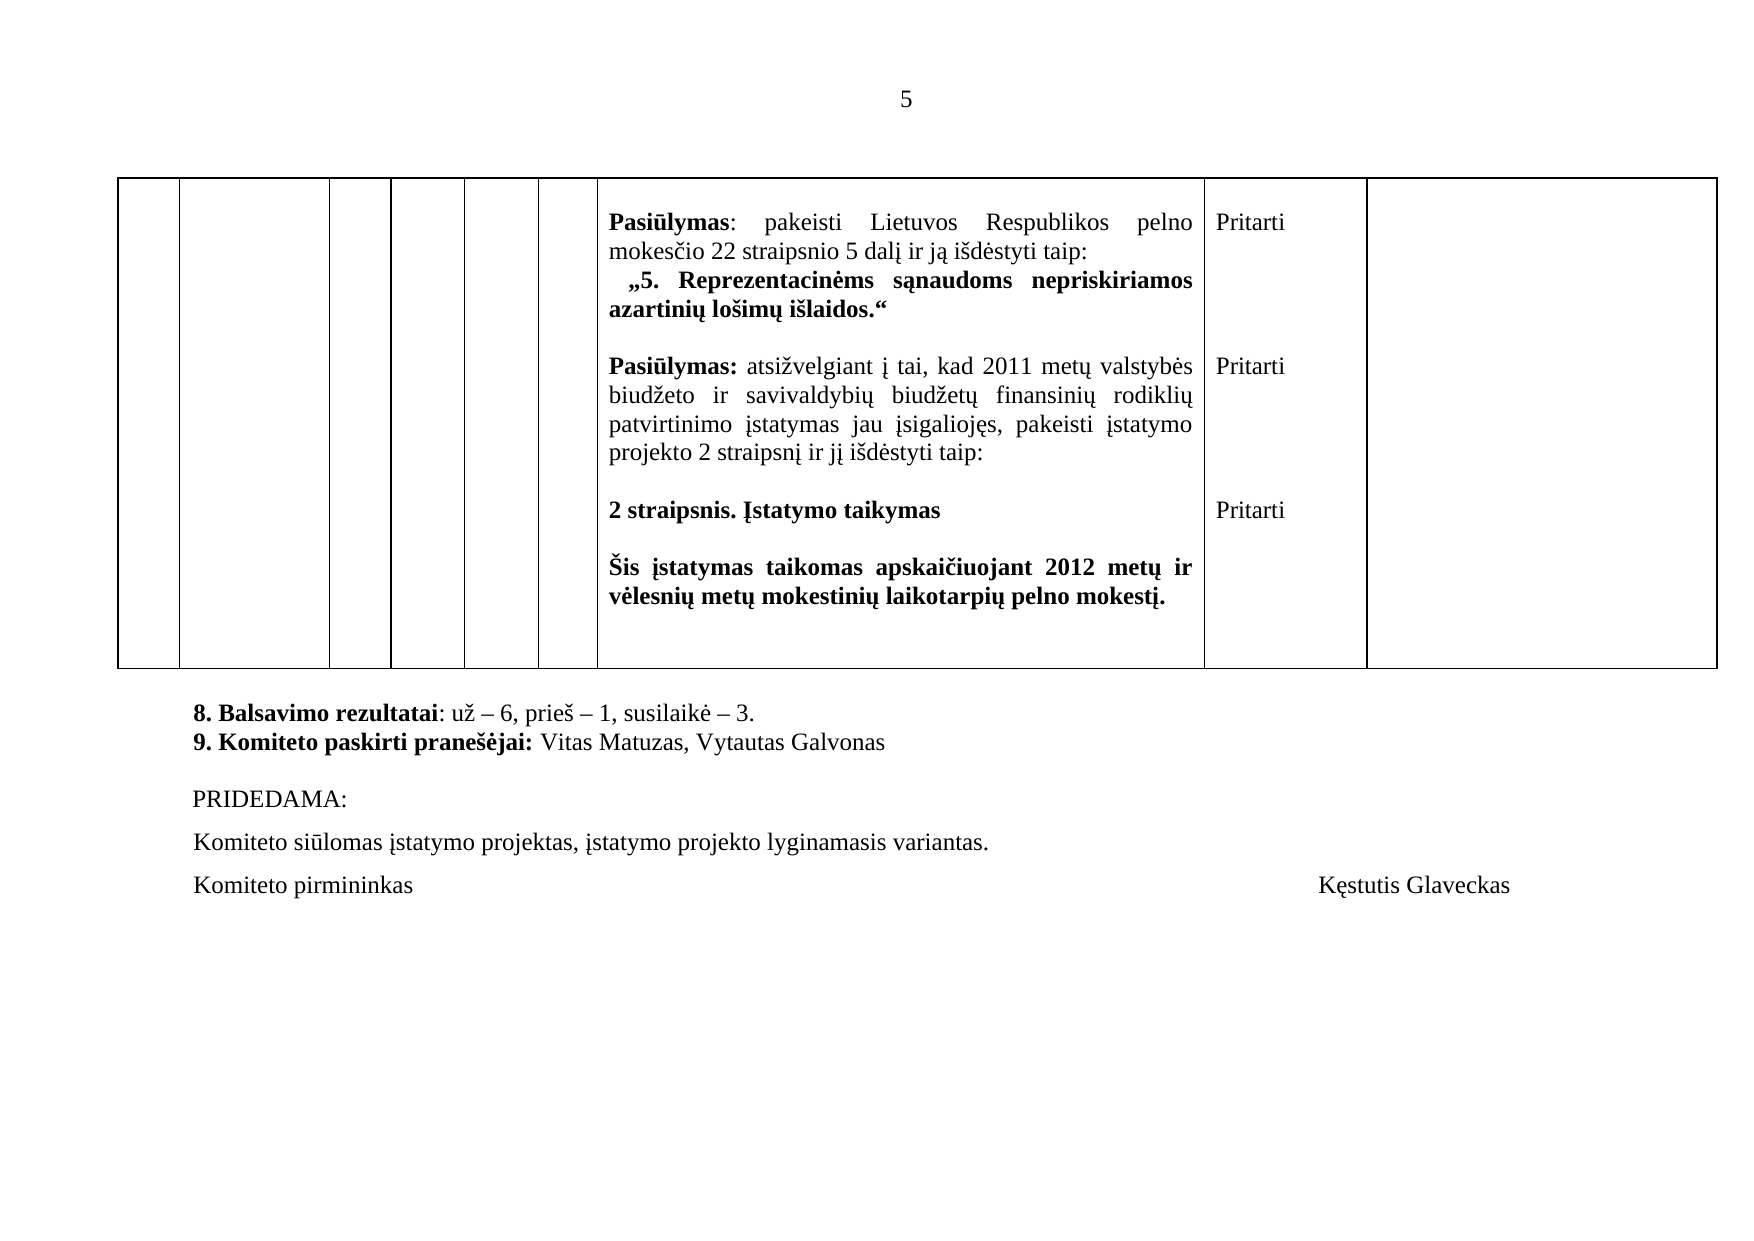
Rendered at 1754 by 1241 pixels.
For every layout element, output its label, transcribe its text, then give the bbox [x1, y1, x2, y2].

table_cell [539, 179, 597, 667]
text Komiteto siūlomas įstatymo projektas, įstatymo projekto lyginamasis variantas. [118, 827, 1694, 856]
table_cell [1368, 179, 1716, 667]
text 9. Komiteto paskirti pranešėjai: Vitas Matuzas, Vytautas Galvonas [118, 727, 1694, 755]
table_cell [180, 179, 329, 667]
table_cell [119, 179, 179, 667]
text 8. Balsavimo rezultatai: už – 6, prieš – 1, susilaikė – 3. [118, 698, 1694, 727]
text PRIDEDAMA: [192, 784, 1694, 813]
table_cell [330, 179, 390, 667]
table_cell Pritarti Pritarti Pritarti [1205, 179, 1366, 667]
table_cell [465, 179, 538, 667]
table_cell [392, 179, 464, 667]
text Komiteto pirmininkas Kęstutis Glaveckas [193, 870, 1694, 899]
table_cell Pasiūlymas: pakeisti Lietuvos Respublikos pelno mokesčio 22 straipsnio 5 dalį ir ją išdėstyti taip: „5. Reprezentacinėms sąnaudoms nepriskiriamos azartinių lošimų išlaidos.“ Pasiūlymas: atsižvelgiant į tai, kad 2011 metų valstybės biudžeto ir savivaldybių biudžetų finansinių rodiklių patvirtinimo įstatymas jau įsigaliojęs, pakeisti įstatymo projekto 2 straipsnį ir jį išdėstyti taip: 2 straipsnis. Įstatymo taikymas Šis įstatymas taikomas apskaičiuojant 2012 metų ir vėlesnių metų mokestinių laikotarpių pelno mokestį. [598, 179, 1204, 667]
